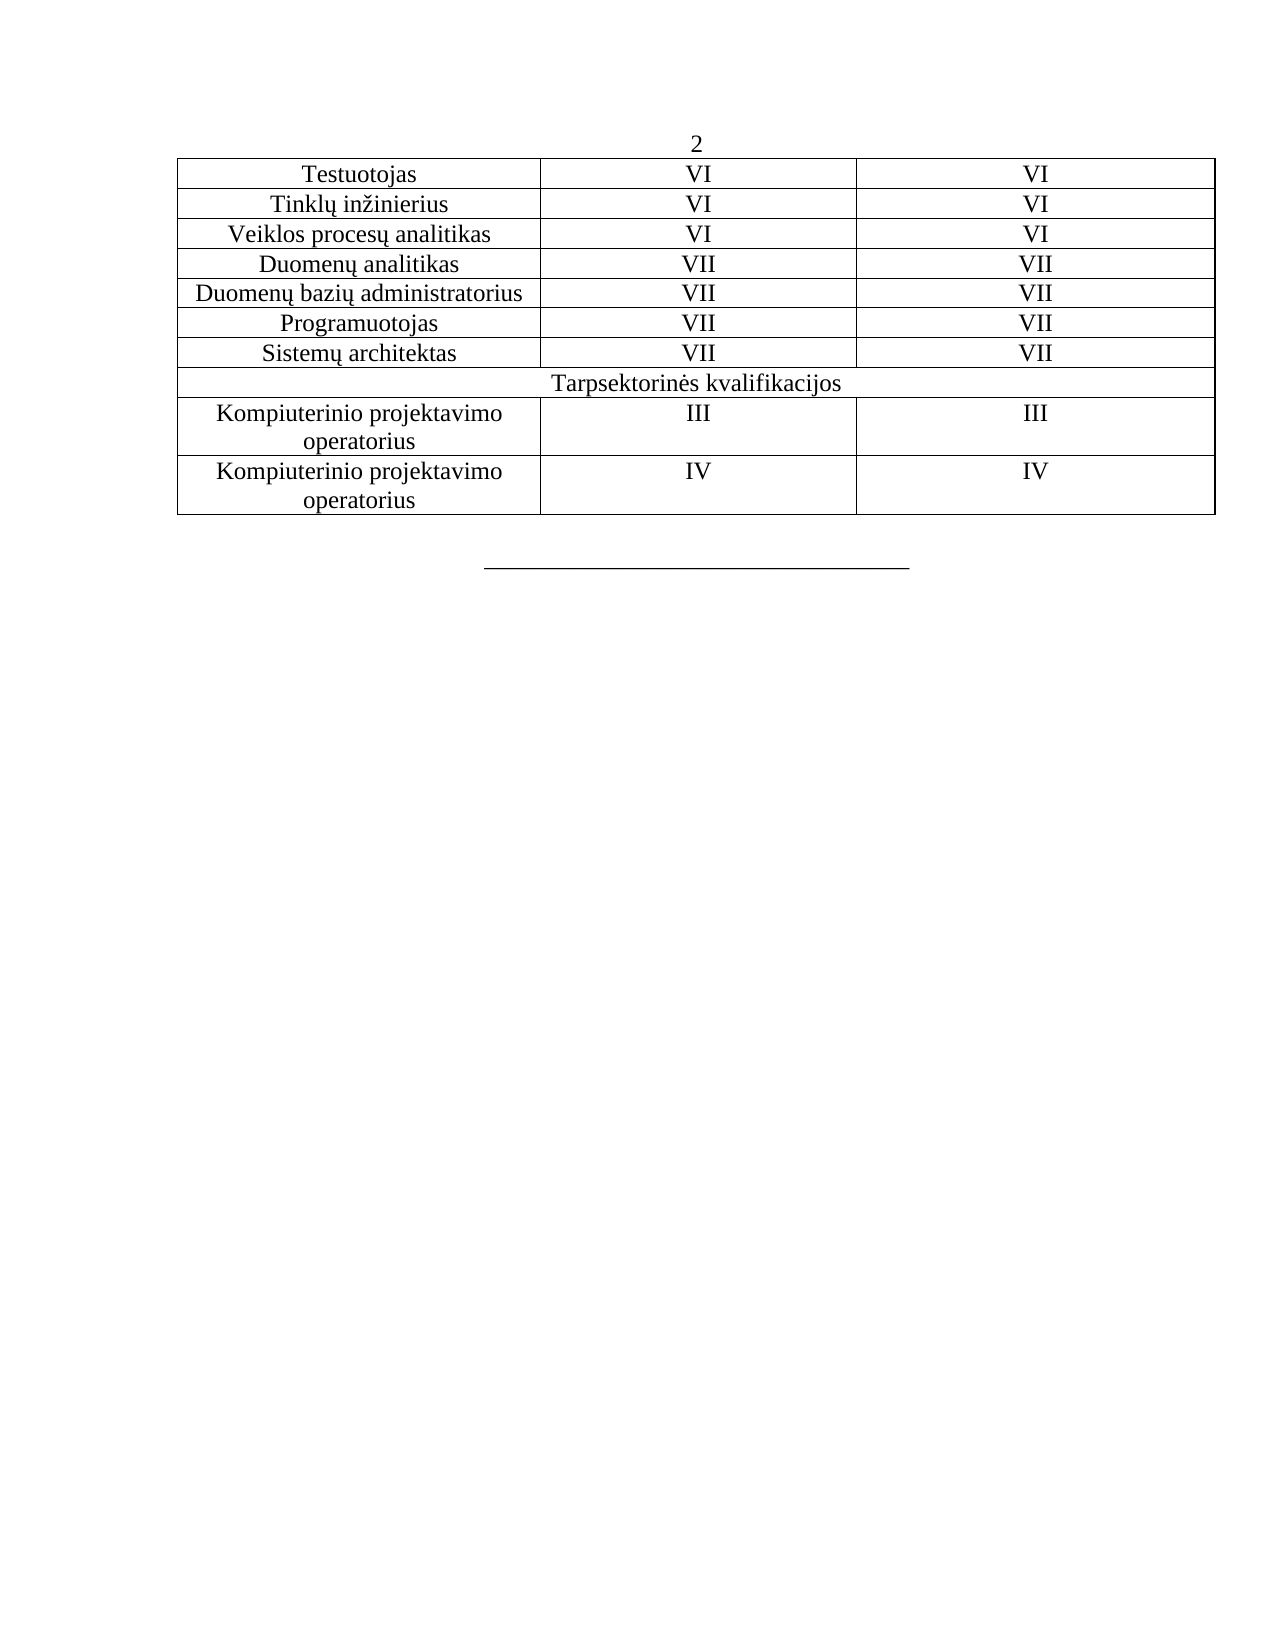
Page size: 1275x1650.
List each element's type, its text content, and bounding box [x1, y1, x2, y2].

table_cell VII [541, 279, 856, 307]
table_cell VII [541, 308, 856, 337]
table_cell Testuotojas [178, 159, 540, 188]
table_cell III [857, 398, 1214, 455]
table_cell VII [541, 249, 856, 277]
table_cell VI [541, 189, 856, 218]
table_cell Veiklos procesų analitikas [178, 219, 540, 248]
table_cell VI [857, 189, 1214, 218]
table_cell Duomenų analitikas [178, 249, 540, 277]
table_cell Duomenų bazių administratorius [178, 279, 540, 307]
table_cell VII [541, 338, 856, 367]
table_cell VII [857, 249, 1214, 277]
table_cell Tarpsektorinės kvalifikacijos [178, 368, 1214, 397]
table_cell VI [857, 159, 1214, 188]
table_cell Kompiuterinio projektavimo operatorius [178, 456, 540, 514]
text __________________________________ [177, 543, 1216, 572]
table_cell Tinklų inžinierius [178, 189, 540, 218]
table_cell VI [857, 219, 1214, 248]
table_cell VI [541, 159, 856, 188]
table_cell Sistemų architektas [178, 338, 540, 367]
table_cell VI [541, 219, 856, 248]
table_cell IV [857, 456, 1214, 514]
table_cell VII [857, 338, 1214, 367]
table_cell IV [541, 456, 856, 514]
table_cell VII [857, 279, 1214, 307]
table_cell Kompiuterinio projektavimo operatorius [178, 398, 540, 455]
table_cell VII [857, 308, 1214, 337]
table_cell Programuotojas [178, 308, 540, 337]
table_cell III [541, 398, 856, 455]
